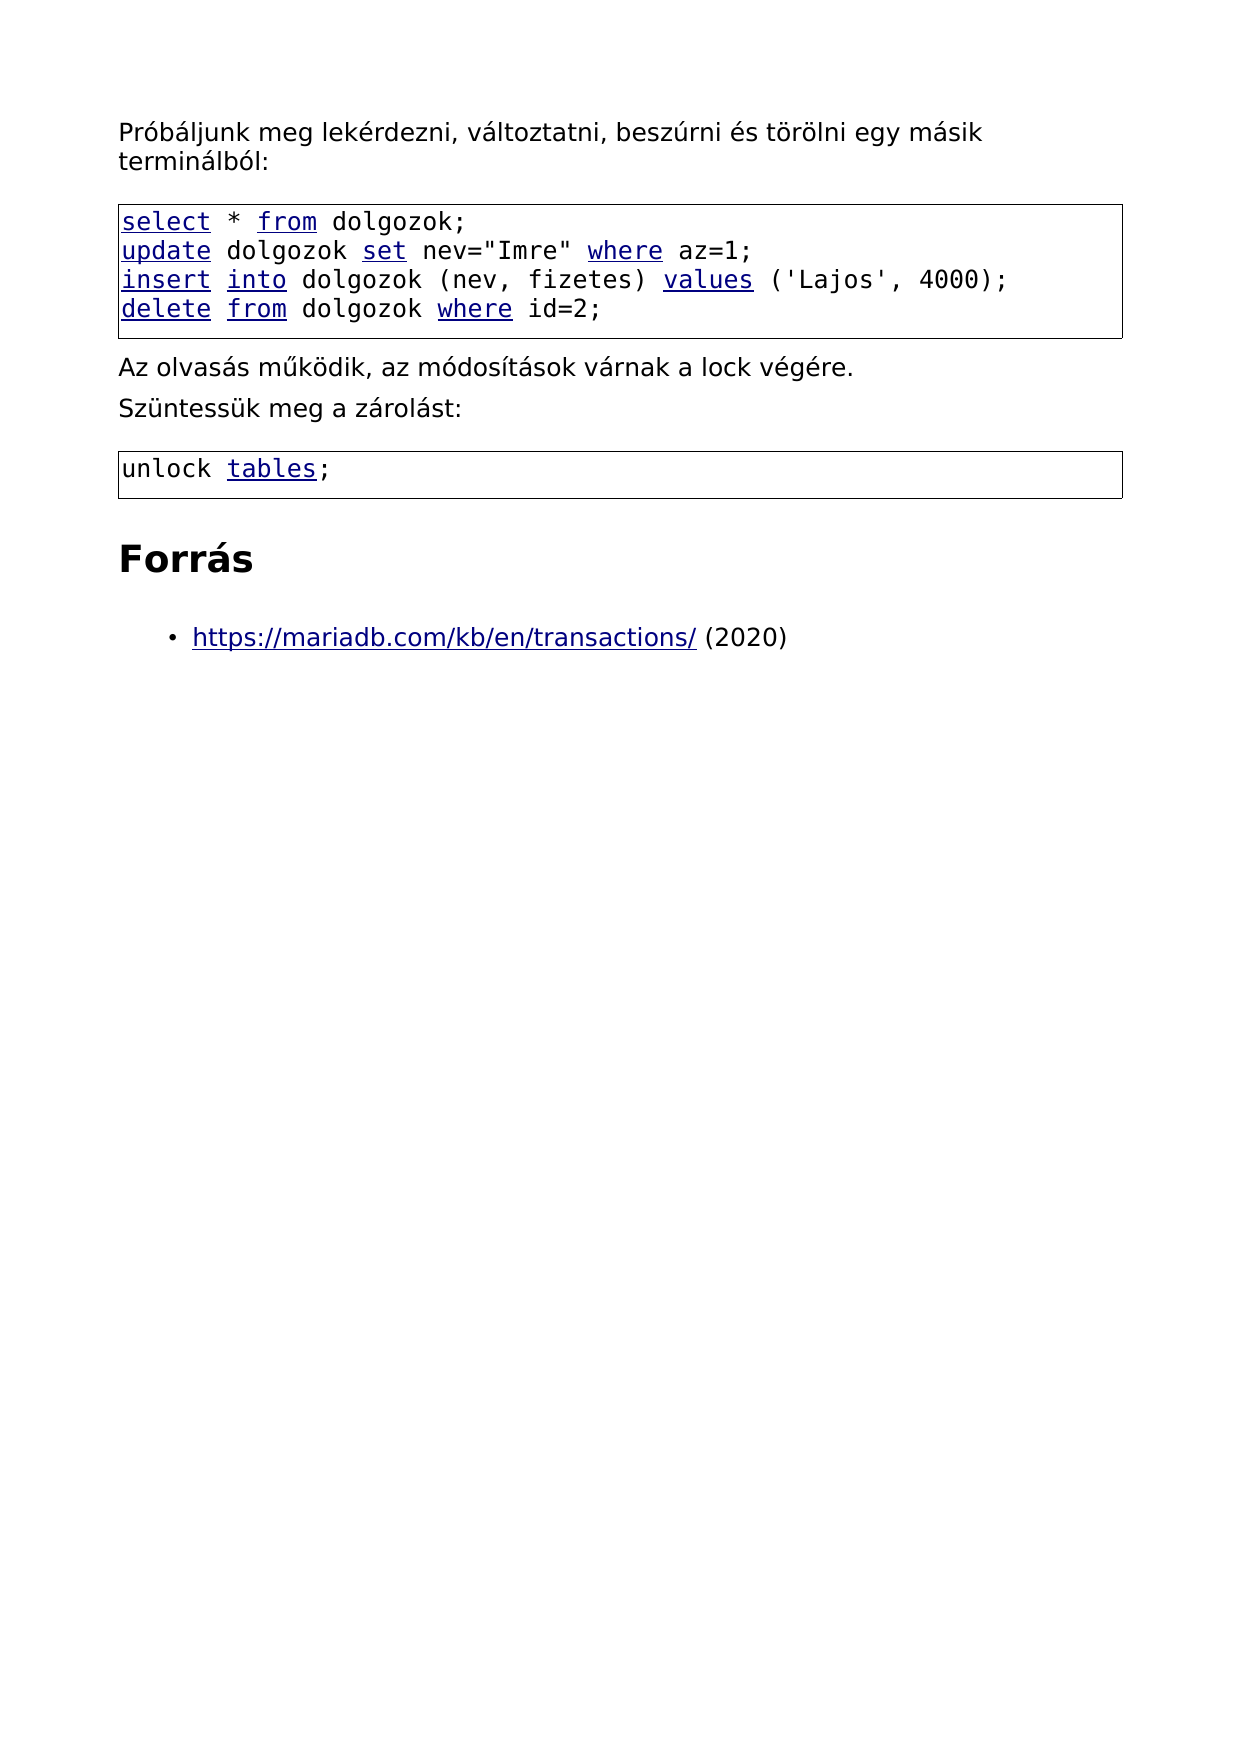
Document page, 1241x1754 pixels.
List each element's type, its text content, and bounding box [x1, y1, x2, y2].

text Szüntessük meg a zárolást: [118, 395, 1122, 424]
subtitle Forrás [118, 538, 1122, 582]
text Az olvasás működik, az módosítások várnak a lock végére. [118, 353, 1122, 382]
table_header unlock tables; [119, 452, 1122, 498]
text Próbáljunk meg lekérdezni, változtatni, beszúrni és törölni egy másik terminálból: [118, 118, 1122, 176]
table_header select * from dolgozok; update dolgozok set nev="Imre" where az=1; insert into dolgozok (nev, fizetes) values ('Lajos', 4000); delete from dolgozok where id=2; [119, 205, 1122, 338]
list https://mariadb.com/kb/en/transactions/ (2020) [177, 623, 1122, 653]
